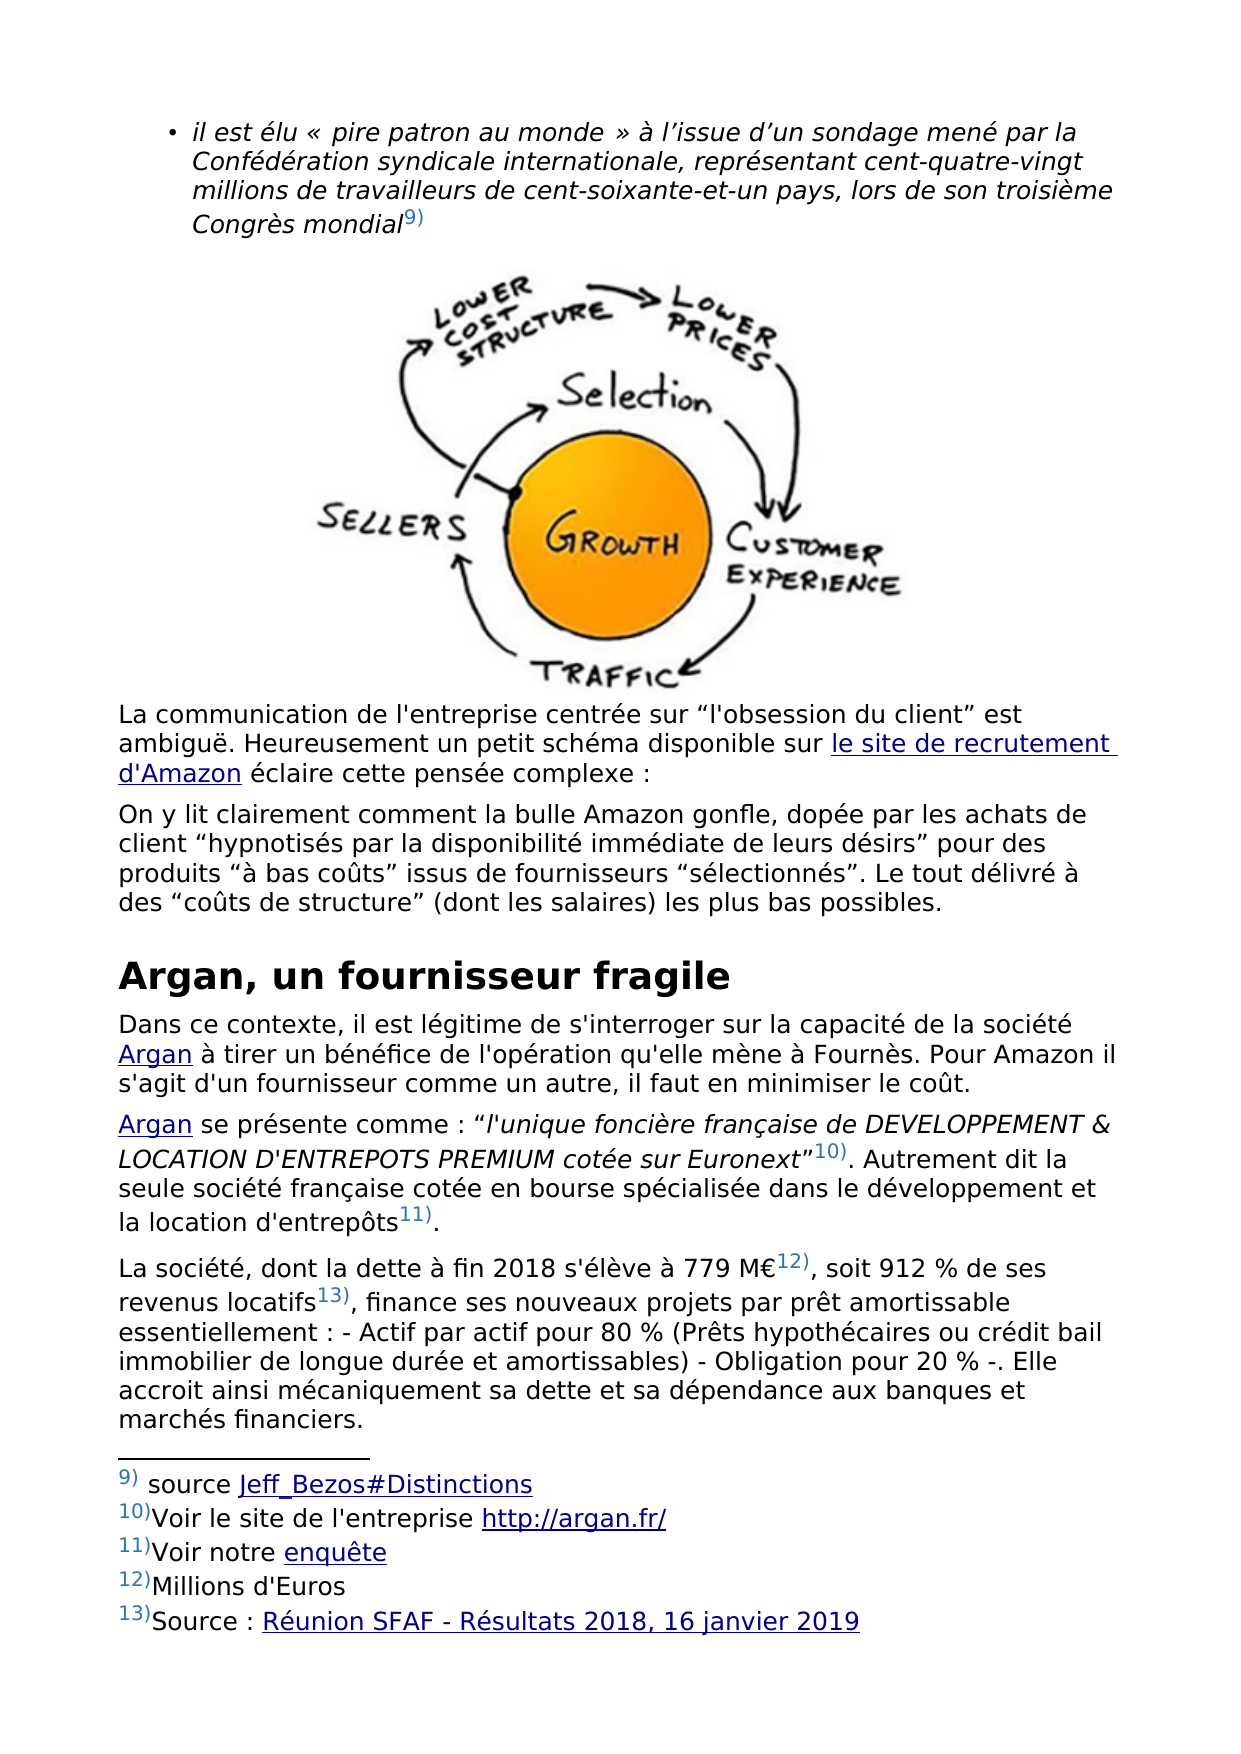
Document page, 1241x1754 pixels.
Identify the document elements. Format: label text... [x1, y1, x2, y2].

picture [307, 269, 933, 701]
text Voir le site de l'entreprise http://argan.fr/ [118, 1499, 1122, 1534]
list source Jeff_Bezos#Distinctions [118, 1466, 1122, 1499]
subtitle Argan, un fournisseur fragile [118, 954, 1122, 998]
list il est élu « pire patron au monde » à l’issue d’un sondage mené par la Confédération syndicale internationale, représentant cent-quatre-vingt millions de travailleurs de cent-soixante-et-un pays, lors de son troisième Congrès mondial [177, 118, 1122, 240]
text Source : Réunion SFAF - Résultats 2018, 16 janvier 2019 [118, 1602, 1122, 1636]
text Argan se présente comme : “l'unique foncière française de DEVELOPPEMENT & LOCATION D'ENTREPOTS PREMIUM cotée sur Euronext”. Autrement dit la seule société française cotée en bourse spécialisée dans le développement et la location d'entrepôts. [118, 1111, 1122, 1237]
text La société, dont la dette à fin 2018 s'élève à 779 M€, soit 912 % de ses revenus locatifs, finance ses nouveaux projets par prêt amortissable essentiellement : - Actif par actif pour 80 % (Prêts hypothécaires ou crédit bail immobilier de longue durée et amortissables) - Obligation pour 20 % -. Elle accroit ainsi mécaniquement sa dette et sa dépendance aux banques et marchés financiers. [118, 1250, 1122, 1434]
text Voir notre enquête [118, 1534, 1122, 1568]
text On y lit clairement comment la bulle Amazon gonfle, dopée par les achats de client “hypnotisés par la disponibilité immédiate de leurs désirs” pour des produits “à bas coûts” issus de fournisseurs “sélectionnés”. Le tout délivré à des “coûts de structure” (dont les salaires) les plus bas possibles. [118, 800, 1122, 917]
text Millions d'Euros [118, 1568, 1122, 1602]
text Dans ce contexte, il est légitime de s'interroger sur la capacité de la société Argan à tirer un bénéfice de l'opération qu'elle mène à Fournès. Pour Amazon il s'agit d'un fournisseur comme un autre, il faut en minimiser le coût. [118, 1011, 1122, 1098]
text La communication de l'entreprise centrée sur “l'obsession du client” est ambiguë. Heureusement un petit schéma disponible sur le site de recrutement d'Amazon éclaire cette pensée complexe : [118, 269, 1122, 788]
